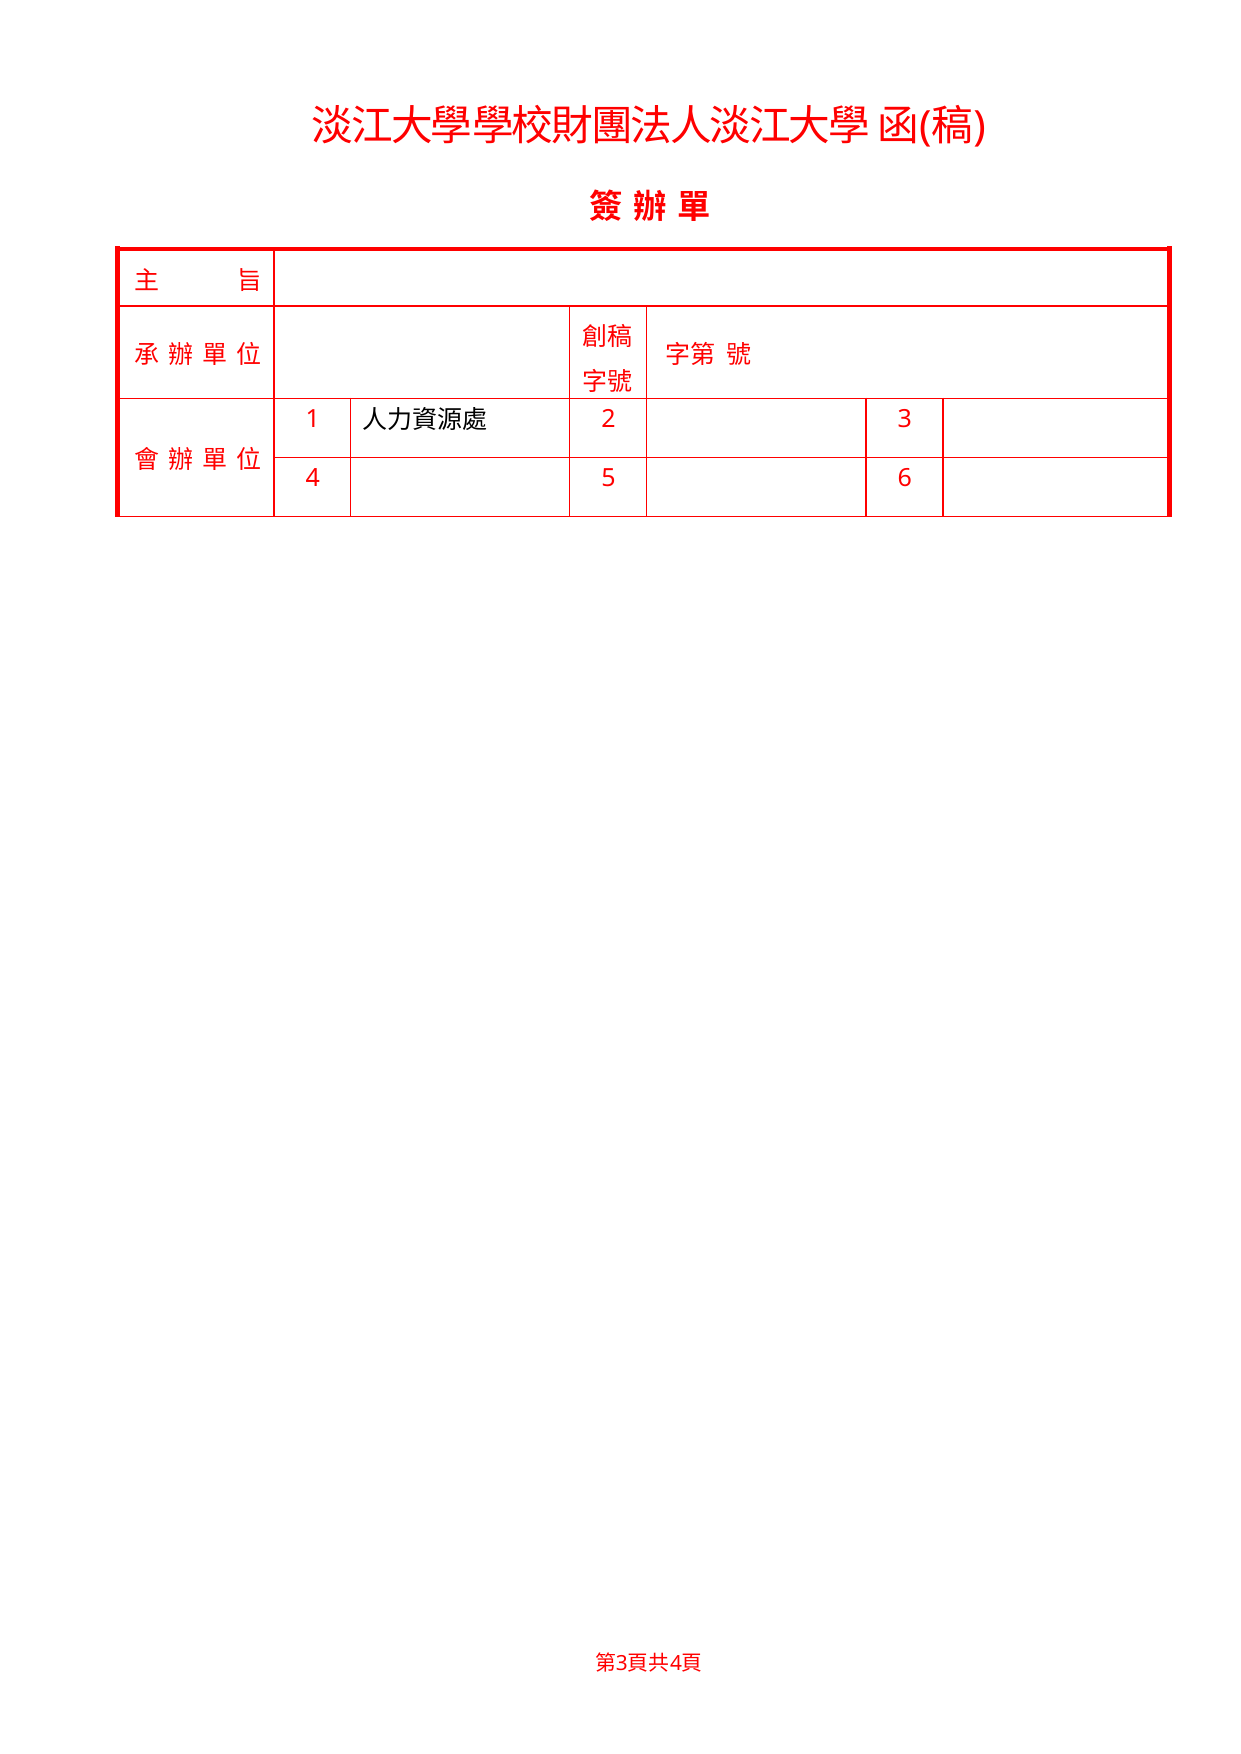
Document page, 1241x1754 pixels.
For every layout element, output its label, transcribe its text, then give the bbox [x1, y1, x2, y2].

table_cell 1 [275, 399, 350, 457]
table_cell 2 [570, 399, 646, 457]
table_header 主旨 [120, 251, 273, 305]
table_cell 承辦單位 [120, 307, 273, 398]
table_cell [351, 458, 569, 516]
table_cell 創稿字號 [570, 307, 646, 398]
table_cell [647, 399, 865, 457]
table_cell [647, 458, 865, 516]
table_cell 人力資源處 [351, 399, 569, 457]
table_header [275, 251, 1167, 305]
table_cell 會辦單位 [120, 399, 273, 516]
table_cell 6 [867, 458, 942, 516]
table_cell 4 [275, 458, 350, 516]
table_cell 字第 號 [647, 307, 1167, 398]
table_cell 5 [570, 458, 646, 516]
table_cell [275, 307, 569, 398]
table_cell 3 [867, 399, 942, 457]
table_cell [944, 458, 1167, 516]
text 簽辦單 [118, 179, 1181, 228]
table_cell [944, 399, 1167, 457]
